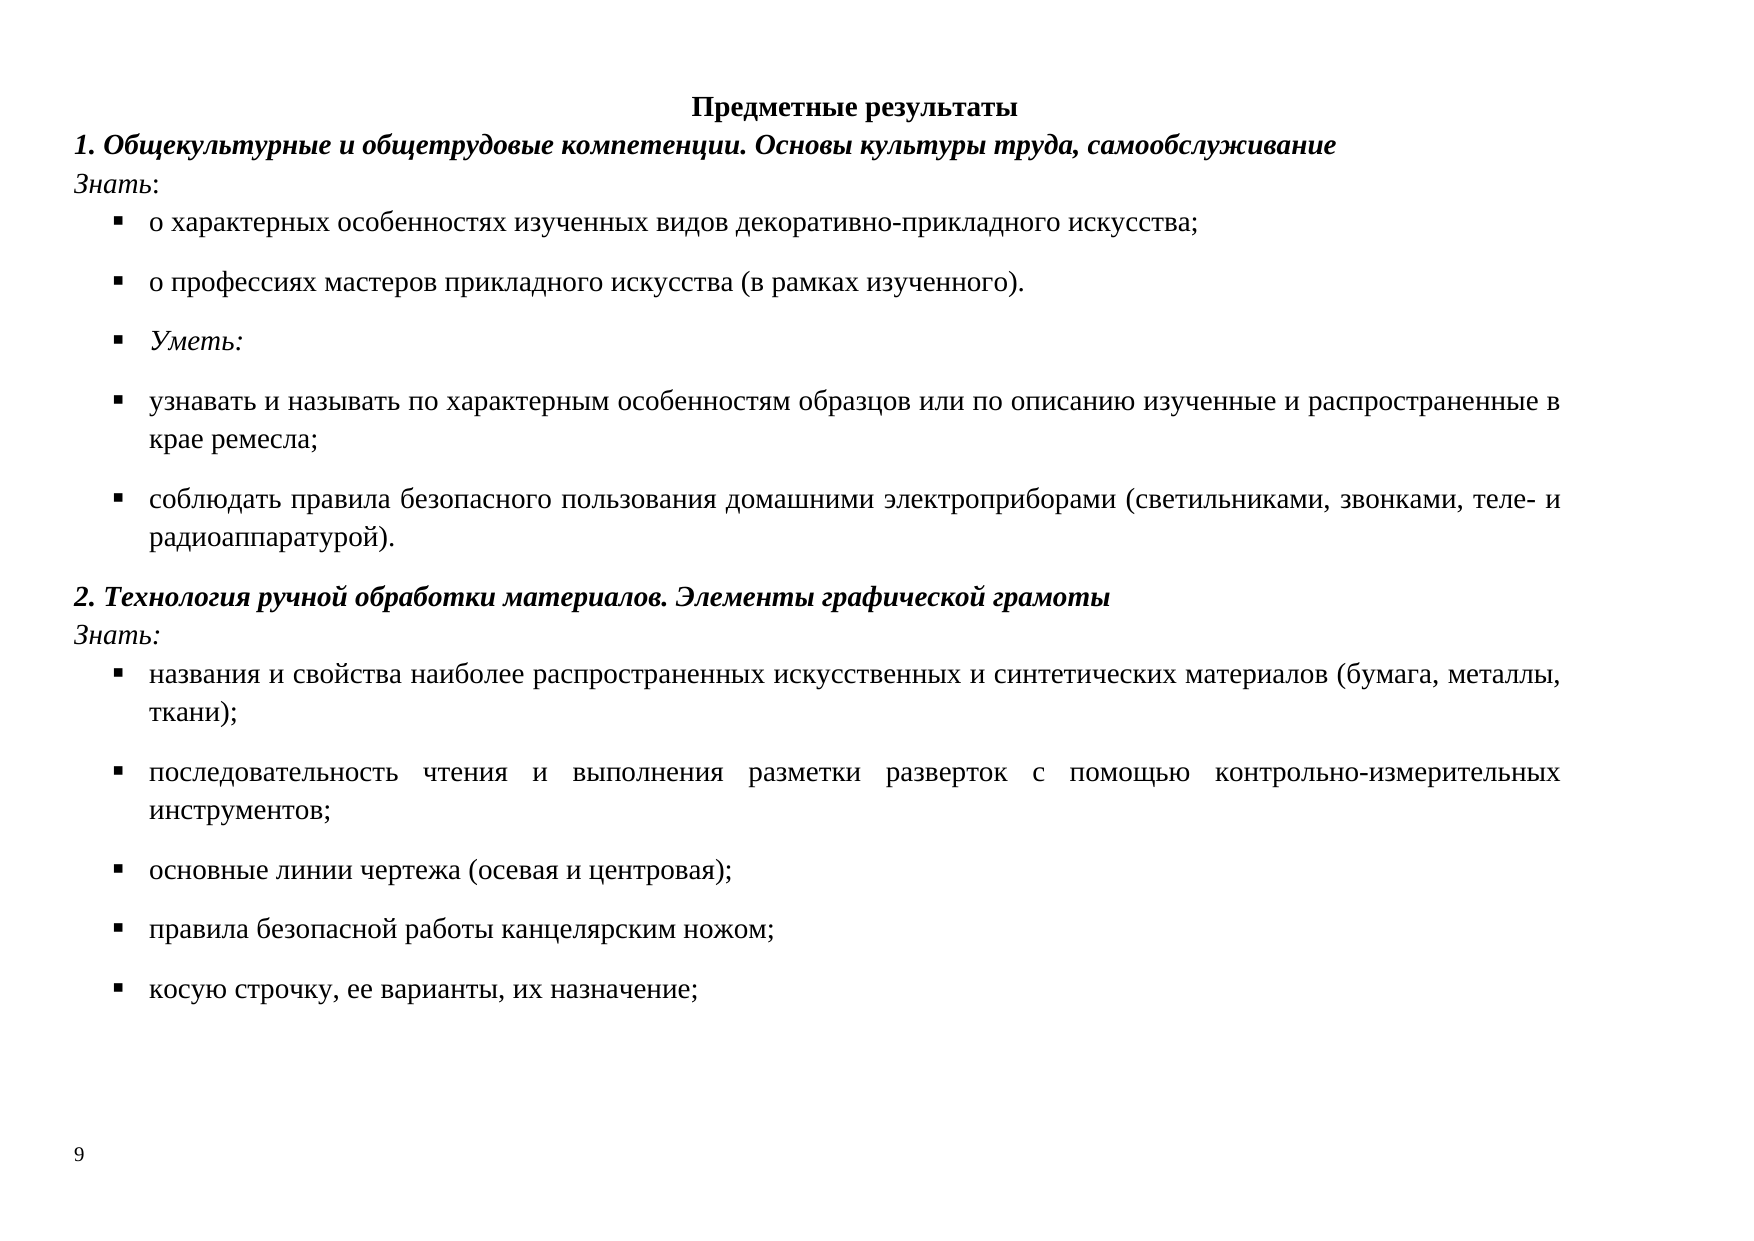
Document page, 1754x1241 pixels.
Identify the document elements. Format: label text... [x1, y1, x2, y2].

list основные линии чертежа (осевая и центровая); [111, 852, 1562, 886]
text Знать: [74, 166, 1562, 199]
list узнавать и называть по характерным особенностям образцов или по описанию изученные и распространенные в крае ремесла; [111, 383, 1562, 455]
text Знать: [74, 617, 1562, 651]
list о характерных особенностях изученных видов декоративно-прикладного искусства; [111, 204, 1562, 238]
list Уметь: [111, 323, 1562, 357]
text 1. Общекультурные и общетрудовые компетенции. Основы культуры труда, самообслуживание [74, 127, 1562, 161]
list соблюдать правила безопасного пользования домашними электроприборами (светильниками, звонками, теле- и радиоаппаратурой). [111, 481, 1562, 553]
list правила безопасной работы канцелярским ножом; [111, 911, 1562, 945]
list названия и свойства наиболее распространенных искусственных и синтетических материалов (бумага, металлы, ткани); [111, 656, 1562, 728]
list последовательность чтения и выполнения разметки разверток с помощью контрольно-измерительных инструментов; [111, 754, 1562, 826]
list о профессиях мастеров прикладного искусства (в рамках изученного). [111, 264, 1562, 297]
text 2. Технология ручной обработки материалов. Элементы графической грамоты [74, 579, 1562, 612]
list косую строчку, ее варианты, их назначение; [111, 971, 1562, 1004]
text Предметные результаты [74, 89, 1562, 122]
